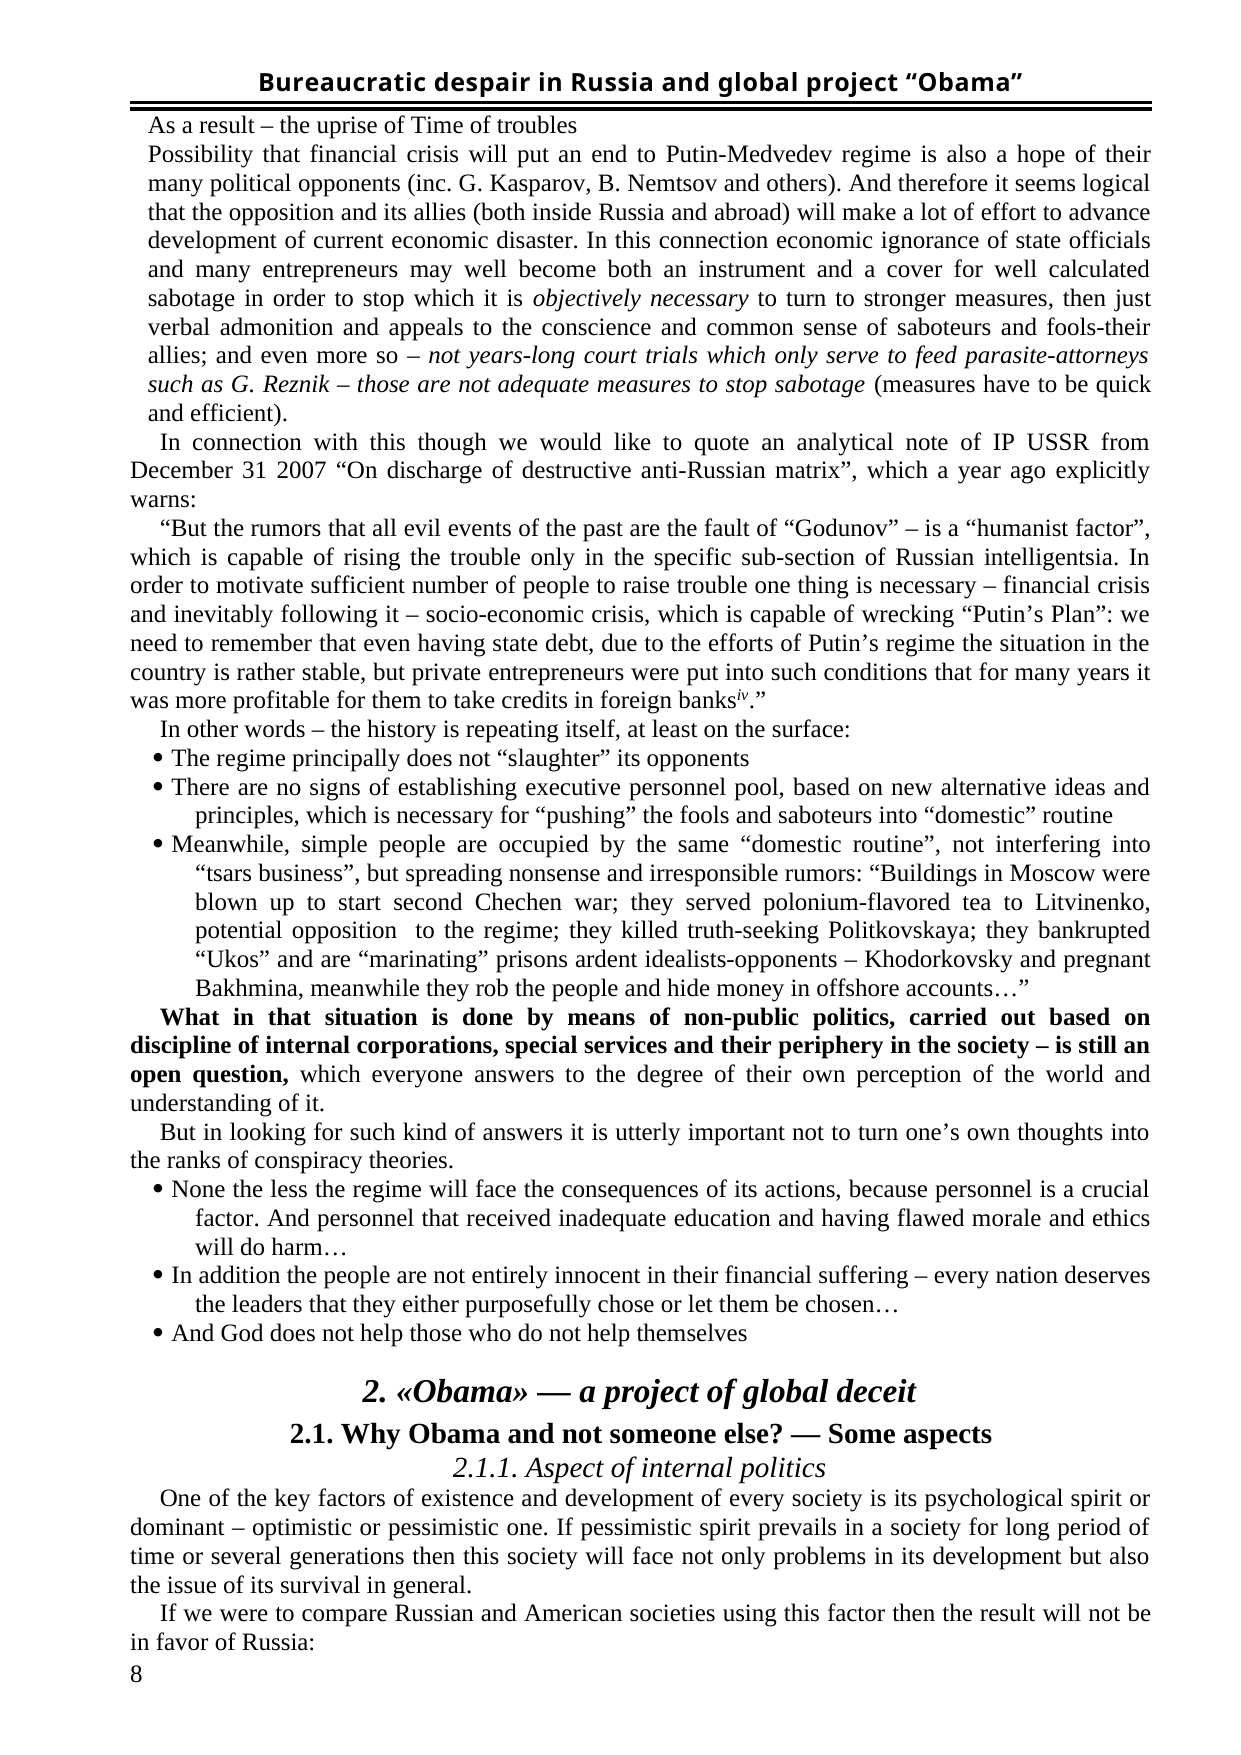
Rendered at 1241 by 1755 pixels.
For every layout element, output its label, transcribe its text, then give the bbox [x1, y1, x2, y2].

list The regime principally does not “slaughter” its opponents [153, 743, 1152, 772]
list In addition the people are not entirely innocent in their financial suffering – every nation deserves the leaders that they either purposefully chose or let them be chosen… [153, 1261, 1152, 1318]
text What in that situation is done by means of non-public politics, carried out based on discipline of internal corporations, special services and their periphery in the society – is still an open question, which everyone answers to the degree of their own perception of the world and understanding of it. [130, 1002, 1152, 1117]
list None the less the regime will face the consequences of its actions, because personnel is a crucial factor. And personnel that received inadequate education and having flawed morale and ethics will do harm… [153, 1174, 1152, 1261]
list Meanwhile, simple people are occupied by the same “domestic routine”, not interfering into “tsars business”, but spreading nonsense and irresponsible rumors: “Buildings in Moscow were blown up to start second Chechen war; they served polonium-flavored tea to Litvinenko, potential opposition to the regime; they killed truth-seeking Politkovskaya; they bankrupted “Ukos” and are “marinating” prisons ardent idealists-opponents – Khodorkovsky and pregnant Bakhmina, meanwhile they rob the people and hide money in offshore accounts…” [153, 829, 1152, 1002]
text As a result – the uprise of Time of troubles [148, 111, 1152, 139]
subtitle 2. «Obama» — a project of global deceit [130, 1372, 1152, 1410]
text One of the key factors of existence and development of every society is its psychological spirit or dominant – optimistic or pessimistic one. If pessimistic spirit prevails in a society for long period of time or several generations then this society will face not only problems in its development but also the issue of its survival in general. [130, 1483, 1152, 1598]
subtitle 2.1. Why Obama and not someone else? — Some aspects [130, 1416, 1152, 1450]
text In connection with this though we would like to quote an analytical note of IP USSR from December 31 2007 “On discharge of destructive anti-Russian matrix”, which a year ago explicitly warns: [130, 427, 1152, 513]
text “But the rumors that all evil events of the past are the fault of “Godunov” – is a “humanist factor”, which is capable of rising the trouble only in the specific sub-section of Russian intelligentsia. In order to motivate sufficient number of people to raise trouble one thing is necessary – financial crisis and inevitably following it – socio-economic crisis, which is capable of wrecking “Putin’s Plan”: we need to remember that even having state debt, due to the efforts of Putin’s regime the situation in the country is rather stable, but private entrepreneurs were put into such conditions that for many years it was more profitable for them to take credits in foreign banks.” [130, 513, 1152, 714]
text If we were to compare Russian and American societies using this factor then the result will not be in favor of Russia: [130, 1598, 1152, 1656]
list There are no signs of establishing executive personnel pool, based on new alternative ideas and principles, which is necessary for “pushing” the fools and saboteurs into “domestic” routine [153, 772, 1152, 829]
text In other words – the history is repeating itself, at least on the surface: [130, 714, 1152, 743]
text But in looking for such kind of answers it is utterly important not to turn one’s own thoughts into the ranks of conspiracy theories. [130, 1117, 1152, 1174]
subtitle 2.1.1. Aspect of internal politics [130, 1450, 1152, 1483]
text Possibility that financial crisis will put an end to Putin-Medvedev regime is also a hope of their many political opponents (inc. G. Kasparov, B. Nemtsov and others). And therefore it seems logical that the opposition and its allies (both inside Russia and abroad) will make a lot of effort to advance development of current economic disaster. In this connection economic ignorance of state officials and many entrepreneurs may well become both an instrument and a cover for well calculated sabotage in order to stop which it is objectively necessary to turn to stronger measures, then just verbal admonition and appeals to the conscience and common sense of saboteurs and fools-their allies; and even more so – not years-long court trials which only serve to feed parasite-attorneys such as G. Reznik – those are not adequate measures to stop sabotage (measures have to be quick and efficient). [148, 139, 1152, 427]
list And God does not help those who do not help themselves [153, 1318, 1152, 1347]
